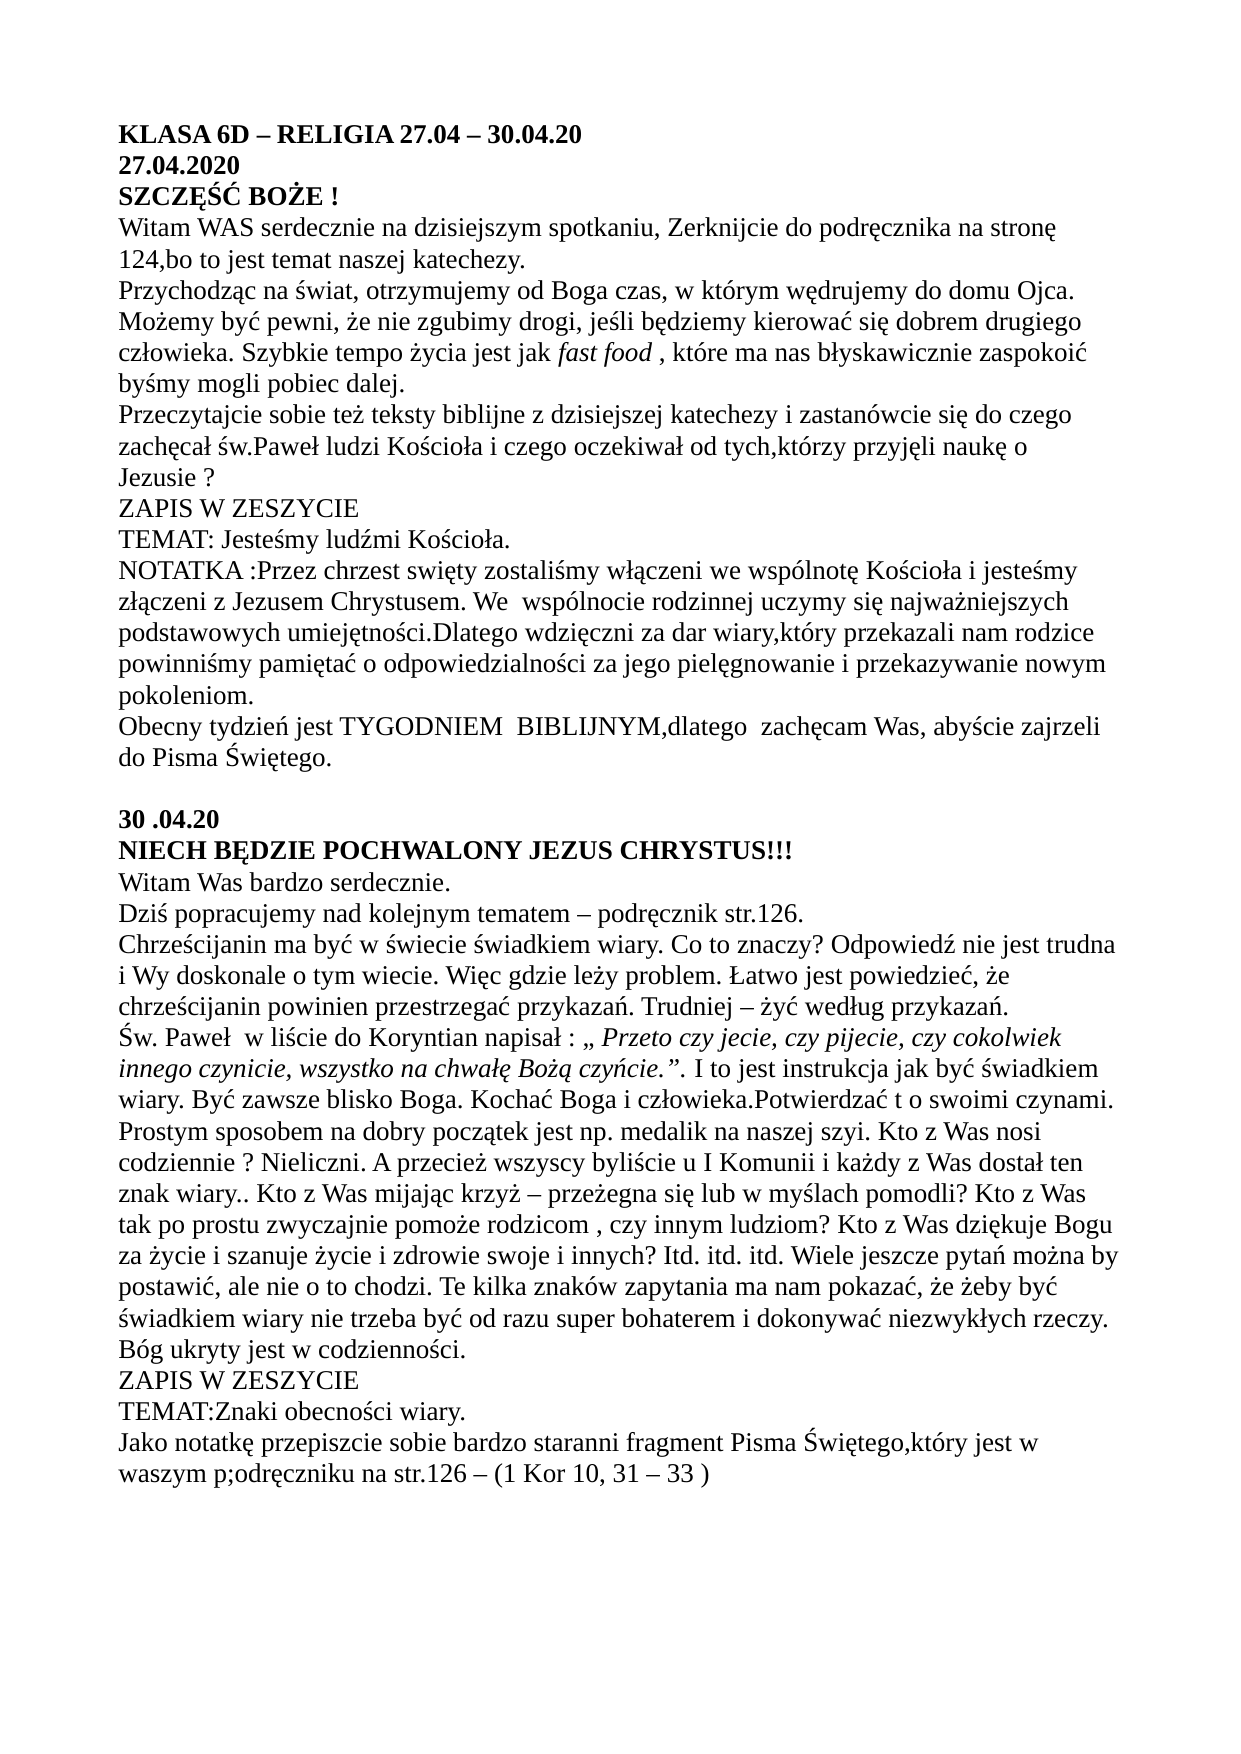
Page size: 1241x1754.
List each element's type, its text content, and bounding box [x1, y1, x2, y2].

text Witam Was bardzo serdecznie. [118, 866, 1122, 897]
text ZAPIS W ZESZYCIE [118, 1364, 1122, 1395]
text 27.04.2020 [118, 149, 1122, 180]
text TEMAT: Jesteśmy ludźmi Kościoła. [118, 523, 1122, 554]
text KLASA 6D – RELIGIA 27.04 – 30.04.20 [118, 118, 1122, 149]
text Prostym sposobem na dobry początek jest np. medalik na naszej szyi. Kto z Was nosi codziennie ? Nieliczni. A przecież wszyscy byliście u I Komunii i każdy z Was dostał ten znak wiary.. Kto z Was mijając krzyż – przeżegna się lub w myślach pomodli? Kto z Was tak po prostu zwyczajnie pomoże rodzicom , czy innym ludziom? Kto z Was dziękuje Bogu za życie i szanuje życie i zdrowie swoje i innych? Itd. itd. itd. Wiele jeszcze pytań można by postawić, ale nie o to chodzi. Te kilka znaków zapytania ma nam pokazać, że żeby być świadkiem wiary nie trzeba być od razu super bohaterem i dokonywać niezwykłych rzeczy. Bóg ukryty jest w codzienności. [118, 1115, 1122, 1364]
text Jako notatkę przepiszcie sobie bardzo staranni fragment Pisma Świętego,który jest w waszym p;odręczniku na str.126 – (1 Kor 10, 31 – 33 ) [118, 1426, 1122, 1488]
text Przychodząc na świat, otrzymujemy od Boga czas, w którym wędrujemy do domu Ojca. Możemy być pewni, że nie zgubimy drogi, jeśli będziemy kierować się dobrem drugiego człowieka. Szybkie tempo życia jest jak fast food , które ma nas błyskawicznie zaspokoić byśmy mogli pobiec dalej. [118, 274, 1122, 398]
text 30 .04.20 [118, 803, 1122, 834]
text NOTATKA :Przez chrzest swięty zostaliśmy włączeni we wspólnotę Kościoła i jesteśmy złączeni z Jezusem Chrystusem. We wspólnocie rodzinnej uczymy się najważniejszych podstawowych umiejętności.Dlatego wdzięczni za dar wiary,który przekazali nam rodzice [118, 554, 1122, 648]
text Dziś popracujemy nad kolejnym tematem – podręcznik str.126. [118, 897, 1122, 928]
text powinniśmy pamiętać o odpowiedzialności za jego pielęgnowanie i przekazywanie nowym pokoleniom. [118, 648, 1122, 710]
text SZCZĘŚĆ BOŻE ! [118, 180, 1122, 212]
text Witam WAS serdecznie na dzisiejszym spotkaniu, Zerknijcie do podręcznika na stronę 124,bo to jest temat naszej katechezy. [118, 212, 1122, 274]
text Chrześcijanin ma być w świecie świadkiem wiary. Co to znaczy? Odpowiedź nie jest trudna i Wy doskonale o tym wiecie. Więc gdzie leży problem. Łatwo jest powiedzieć, że chrześcijanin powinien przestrzegać przykazań. Trudniej – żyć według przykazań. Św. Paweł w liście do Koryntian napisał : „ Przeto czy jecie, czy pijecie, czy cokolwiek innego czynicie, wszystko na chwałę Bożą czyńcie.”. I to jest instrukcja jak być świadkiem wiary. Być zawsze blisko Boga. Kochać Boga i człowieka.Potwierdzać t o swoimi czynami. [118, 928, 1122, 1115]
text NIECH BĘDZIE POCHWALONY JEZUS CHRYSTUS!!! [118, 834, 1122, 866]
text Przeczytajcie sobie też teksty biblijne z dzisiejszej katechezy i zastanówcie się do czego zachęcał św.Paweł ludzi Kościoła i czego oczekiwał od tych,którzy przyjęli naukę o Jezusie ? [118, 398, 1122, 492]
text ZAPIS W ZESZYCIE [118, 492, 1122, 523]
text Obecny tydzień jest TYGODNIEM BIBLIJNYM,dlatego zachęcam Was, abyście zajrzeli do Pisma Świętego. [118, 710, 1122, 772]
text TEMAT:Znaki obecności wiary. [118, 1395, 1122, 1426]
